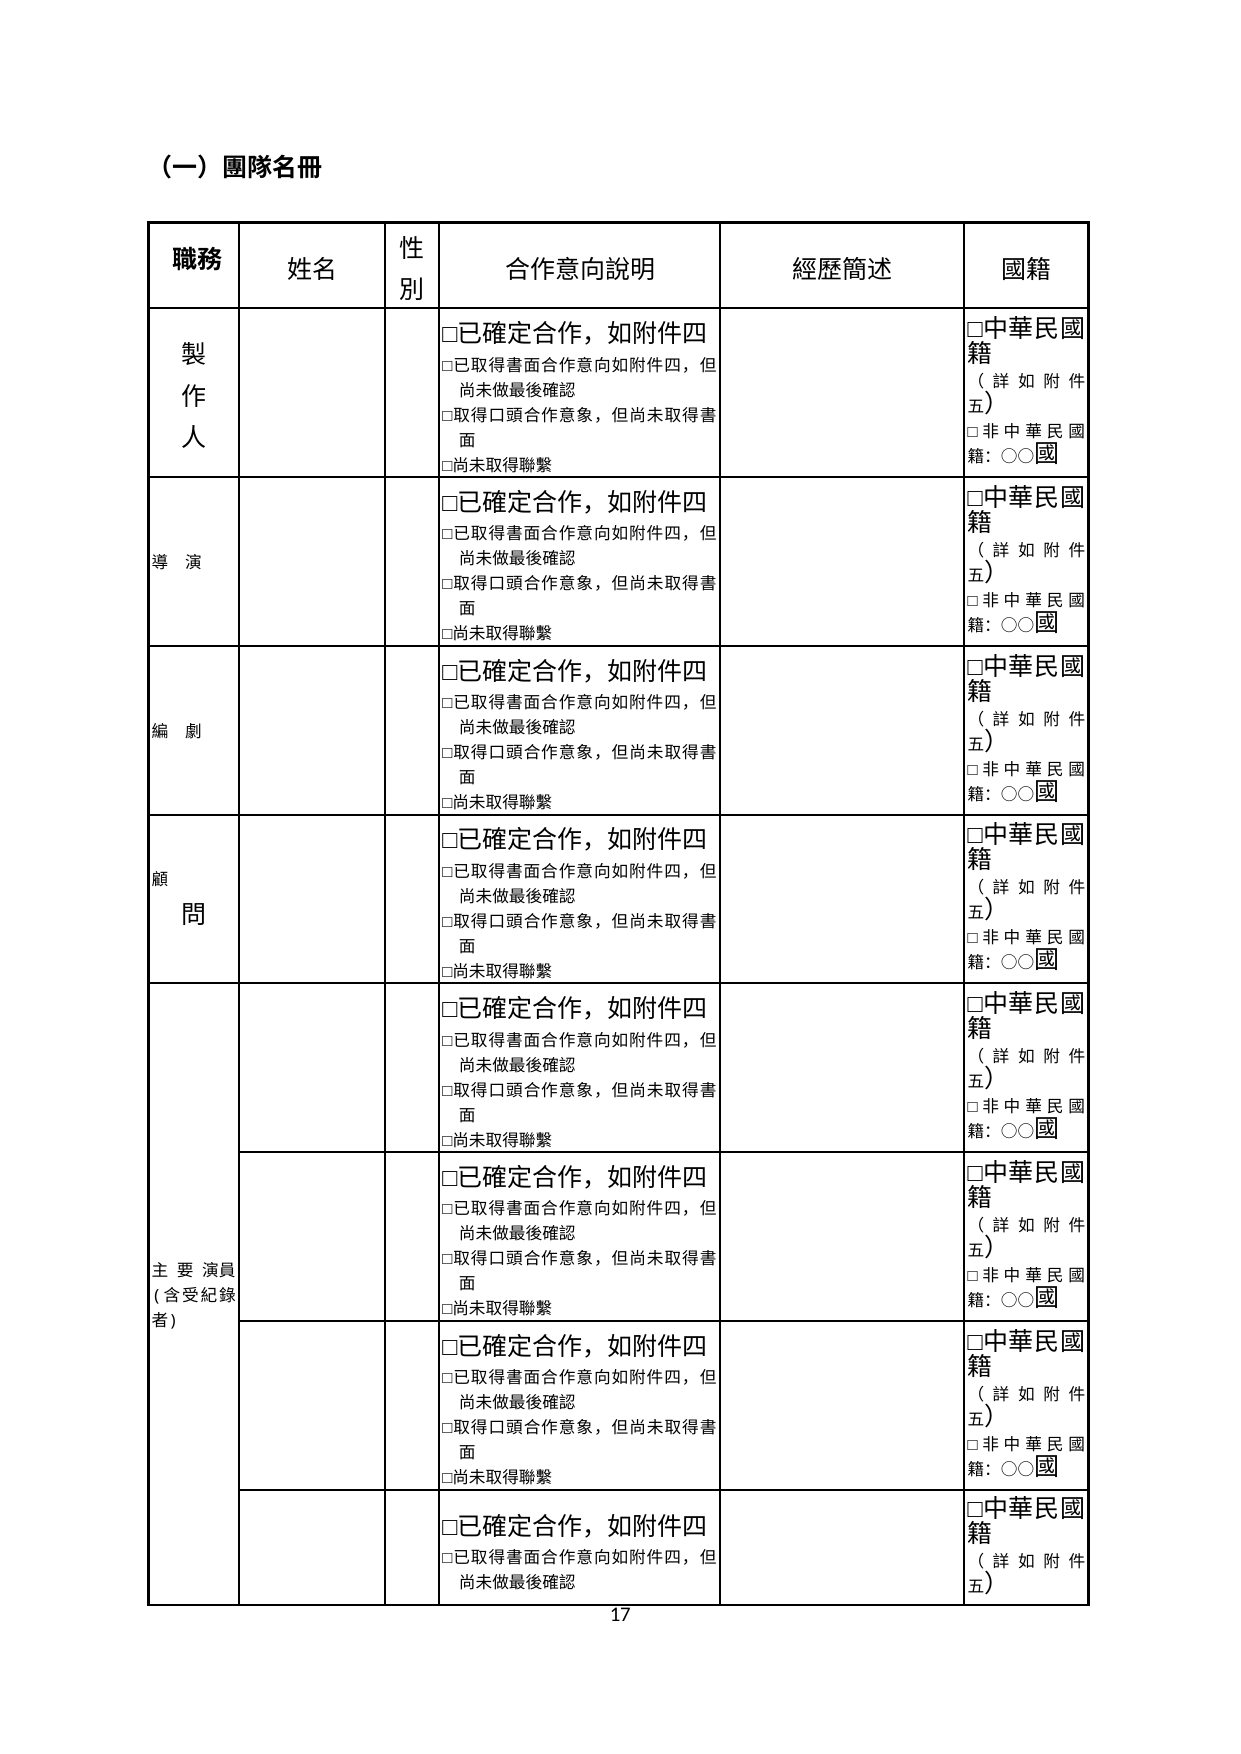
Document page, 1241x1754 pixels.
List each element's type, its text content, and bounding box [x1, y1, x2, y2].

table_cell □已確定合作，如附件四 □已取得書面合作意向如附件四，但尚未做最後確認 □取得口頭合作意象，但尚未取得書面 □尚未取得聯繫 [440, 478, 719, 645]
table_cell [721, 1491, 963, 1604]
table_cell [240, 1322, 384, 1488]
table_cell □中華民國籍 （詳如附件五） [965, 1491, 1087, 1604]
table_cell 編 劇 [150, 647, 238, 813]
table_cell 製 作 人 [150, 309, 238, 476]
table_cell [386, 1322, 438, 1488]
table_cell [240, 984, 384, 1151]
table_cell □已確定合作，如附件四 □已取得書面合作意向如附件四，但尚未做最後確認 □取得口頭合作意象，但尚未取得書面 □尚未取得聯繫 [440, 647, 719, 813]
table_cell □已確定合作，如附件四 □已取得書面合作意向如附件四，但尚未做最後確認 □取得口頭合作意象，但尚未取得書面 □尚未取得聯繫 [440, 309, 719, 476]
table_cell [386, 816, 438, 982]
table_cell [240, 478, 384, 645]
table_header 職務 [150, 224, 238, 307]
table_cell □中華民國籍 （詳如附件五） □非中華民國籍：○○國 [965, 1153, 1087, 1320]
table_cell 主 要 演員(含受紀錄者) [150, 984, 238, 1604]
table_cell □已確定合作，如附件四 □已取得書面合作意向如附件四，但尚未做最後確認 □取得口頭合作意象，但尚未取得書面 □尚未取得聯繫 [440, 1153, 719, 1320]
table_cell □中華民國籍 （詳如附件五） □非中華民國籍：○○國 [965, 816, 1087, 982]
table_header 姓名 [240, 224, 384, 307]
table_cell □已確定合作，如附件四 □已取得書面合作意向如附件四，但尚未做最後確認 □取得口頭合作意象，但尚未取得書面 □尚未取得聯繫 [440, 984, 719, 1151]
table_cell [240, 309, 384, 476]
table_cell [721, 478, 963, 645]
table_cell [721, 816, 963, 982]
table_cell [386, 309, 438, 476]
table_cell [386, 647, 438, 813]
table_header 經歷簡述 [721, 224, 963, 307]
table_cell □已確定合作，如附件四 □已取得書面合作意向如附件四，但尚未做最後確認 [440, 1491, 719, 1604]
table_cell [240, 1491, 384, 1604]
table_cell [721, 1153, 963, 1320]
table_cell □已確定合作，如附件四 □已取得書面合作意向如附件四，但尚未做最後確認 □取得口頭合作意象，但尚未取得書面 □尚未取得聯繫 [440, 1322, 719, 1488]
table_cell [721, 1322, 963, 1488]
table_cell [721, 309, 963, 476]
table_cell [721, 647, 963, 813]
text （一）團隊名冊 [148, 148, 1092, 184]
table_cell [240, 647, 384, 813]
table_cell [721, 984, 963, 1151]
table_cell □已確定合作，如附件四 □已取得書面合作意向如附件四，但尚未做最後確認 □取得口頭合作意象，但尚未取得書面 □尚未取得聯繫 [440, 816, 719, 982]
table_cell [386, 1491, 438, 1604]
table_cell 導 演 [150, 478, 238, 645]
table_cell □中華民國籍 （詳如附件五） □非中華民國籍：○○國 [965, 984, 1087, 1151]
table_cell 顧 問 [150, 816, 238, 982]
table_cell [386, 1153, 438, 1320]
table_cell □中華民國籍 （詳如附件五） □非中華民國籍：○○國 [965, 1322, 1087, 1488]
table_header 合作意向說明 [440, 224, 719, 307]
table_header 性別 [386, 224, 438, 307]
table_cell [240, 816, 384, 982]
table_cell □中華民國籍 （詳如附件五） □非中華民國籍：○○國 [965, 309, 1087, 476]
table_cell [240, 1153, 384, 1320]
table_cell □中華民國籍 （詳如附件五） □非中華民國籍：○○國 [965, 478, 1087, 645]
table_cell [386, 478, 438, 645]
table_header 國籍 [965, 224, 1087, 307]
table_cell [386, 984, 438, 1151]
table_cell □中華民國籍 （詳如附件五） □非中華民國籍：○○國 [965, 647, 1087, 813]
